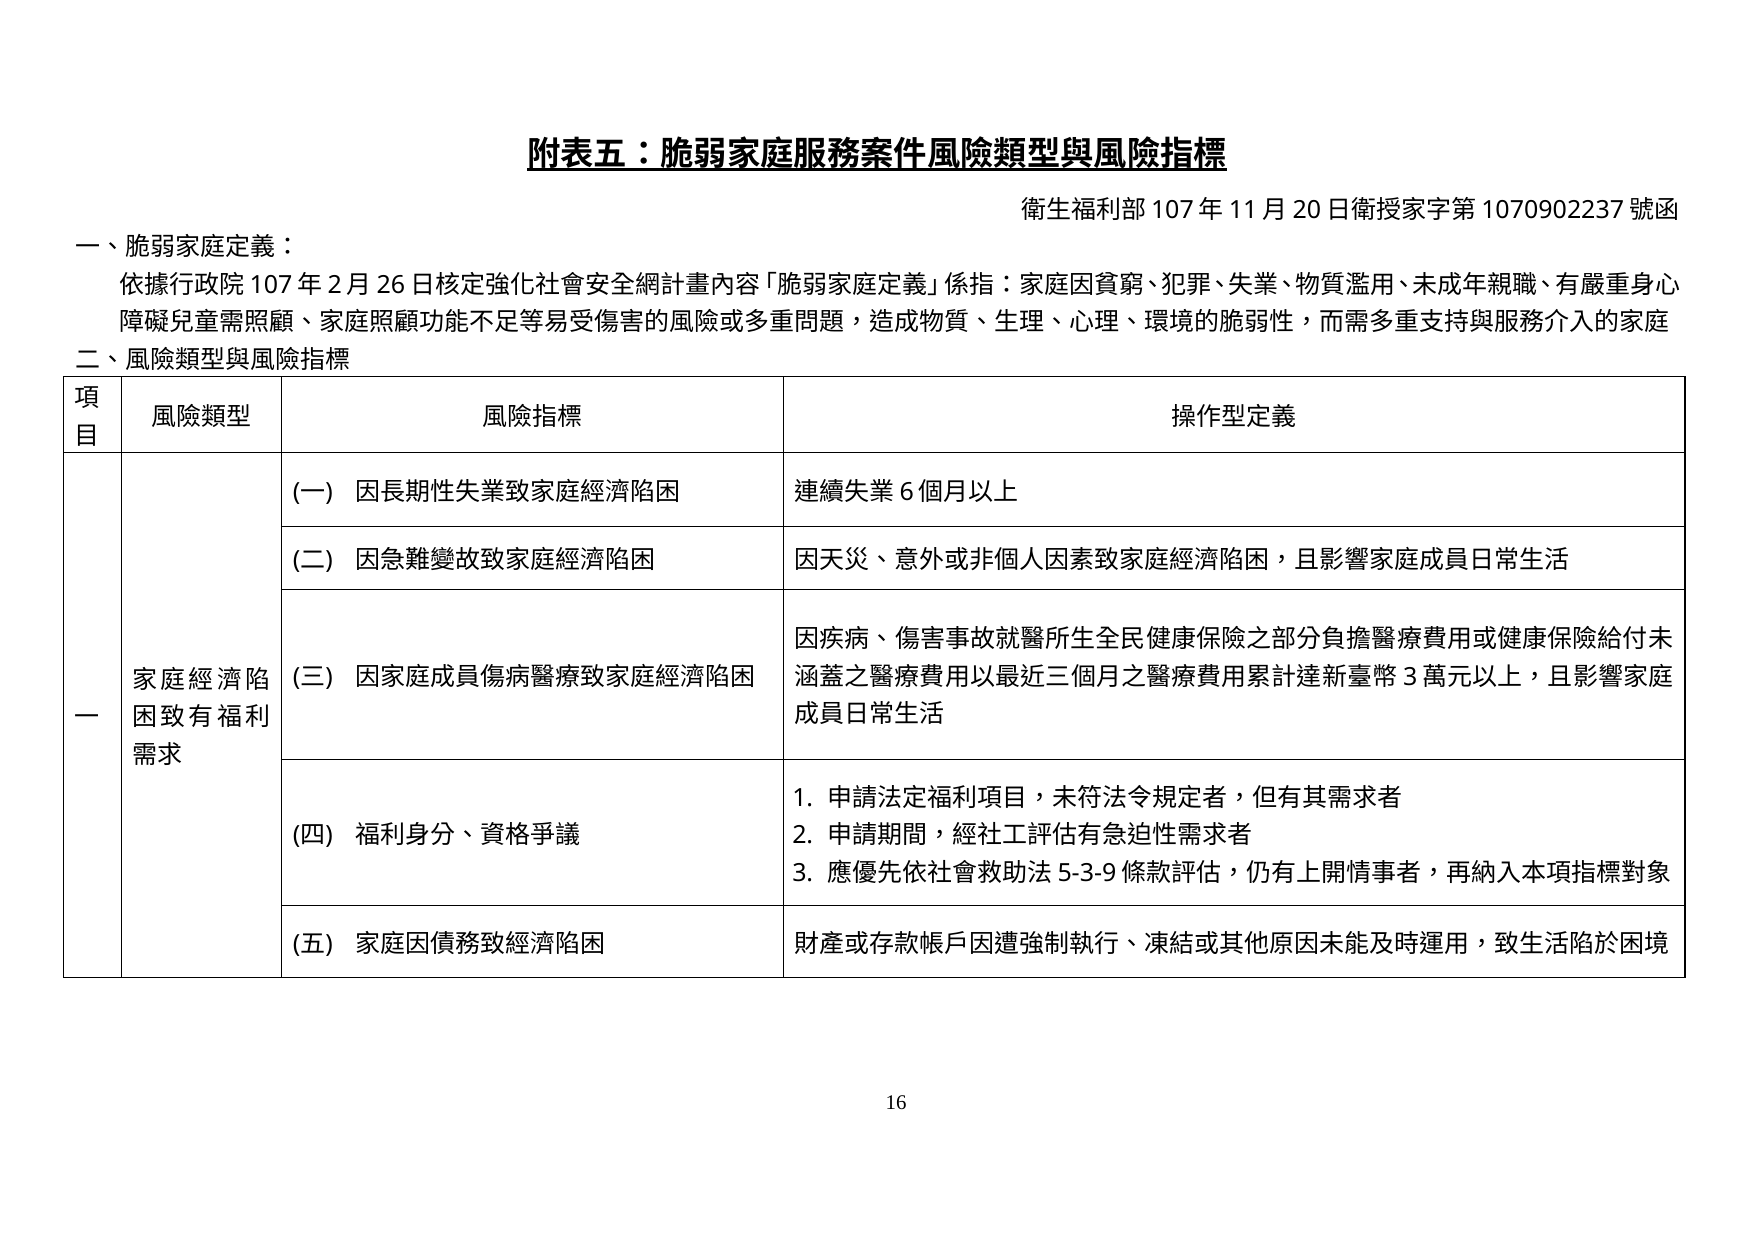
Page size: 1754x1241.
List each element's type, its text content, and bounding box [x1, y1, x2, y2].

table_header 項目 [64, 377, 121, 452]
text 二、風險類型與風險指標 [75, 339, 1679, 376]
table_header 操作型定義 [784, 377, 1684, 452]
table_cell 因長期性失業致家庭經濟陷困 [282, 453, 783, 526]
table_cell 家庭因債務致經濟陷困 [282, 906, 783, 977]
table_cell 連續失業6個月以上 [784, 453, 1684, 526]
table_header 風險指標 [282, 377, 783, 452]
table_cell 申請法定福利項目，未符法令規定者，但有其需求者 申請期間，經社工評估有急迫性需求者 應優先依社會救助法5-3-9條款評估，仍有上開情事者，再納入本項指標對象 [784, 760, 1684, 905]
table_cell 一 [64, 453, 121, 977]
text 衛生福利部107年11月20日衛授家字第1070902237號函 [75, 189, 1679, 226]
text 一、脆弱家庭定義： [75, 226, 1679, 264]
text 附表五：脆弱家庭服務案件風險類型與風險指標 [75, 114, 1679, 189]
table_cell 因疾病、傷害事故就醫所生全民健康保險之部分負擔醫療費用或健康保險給付未涵蓋之醫療費用以最近三個月之醫療費用累計達新臺幣3萬元以上，且影響家庭成員日常生活 [784, 590, 1684, 759]
table_cell 財產或存款帳戶因遭強制執行、凍結或其他原因未能及時運用，致生活陷於困境 [784, 906, 1684, 977]
table_cell 家庭經濟陷困致有福利需求 [122, 453, 281, 977]
text 依據行政院107年2月26日核定強化社會安全網計畫內容「脆弱家庭定義」係指：家庭因貧窮、犯罪、失業、物質濫用、未成年親職、有嚴重身心障礙兒童需照顧、家庭照顧功能不足等易受傷害的風險或多重問題，造成物質、生理、心理、環境的脆弱性，而需多重支持與服務介入的家庭 [119, 264, 1679, 339]
table_cell 福利身分、資格爭議 [282, 760, 783, 905]
table_cell 因天災、意外或非個人因素致家庭經濟陷困，且影響家庭成員日常生活 [784, 527, 1684, 588]
table_cell 因急難變故致家庭經濟陷困 [282, 527, 783, 588]
table_header 風險類型 [122, 377, 281, 452]
table_cell 因家庭成員傷病醫療致家庭經濟陷困 [282, 590, 783, 759]
